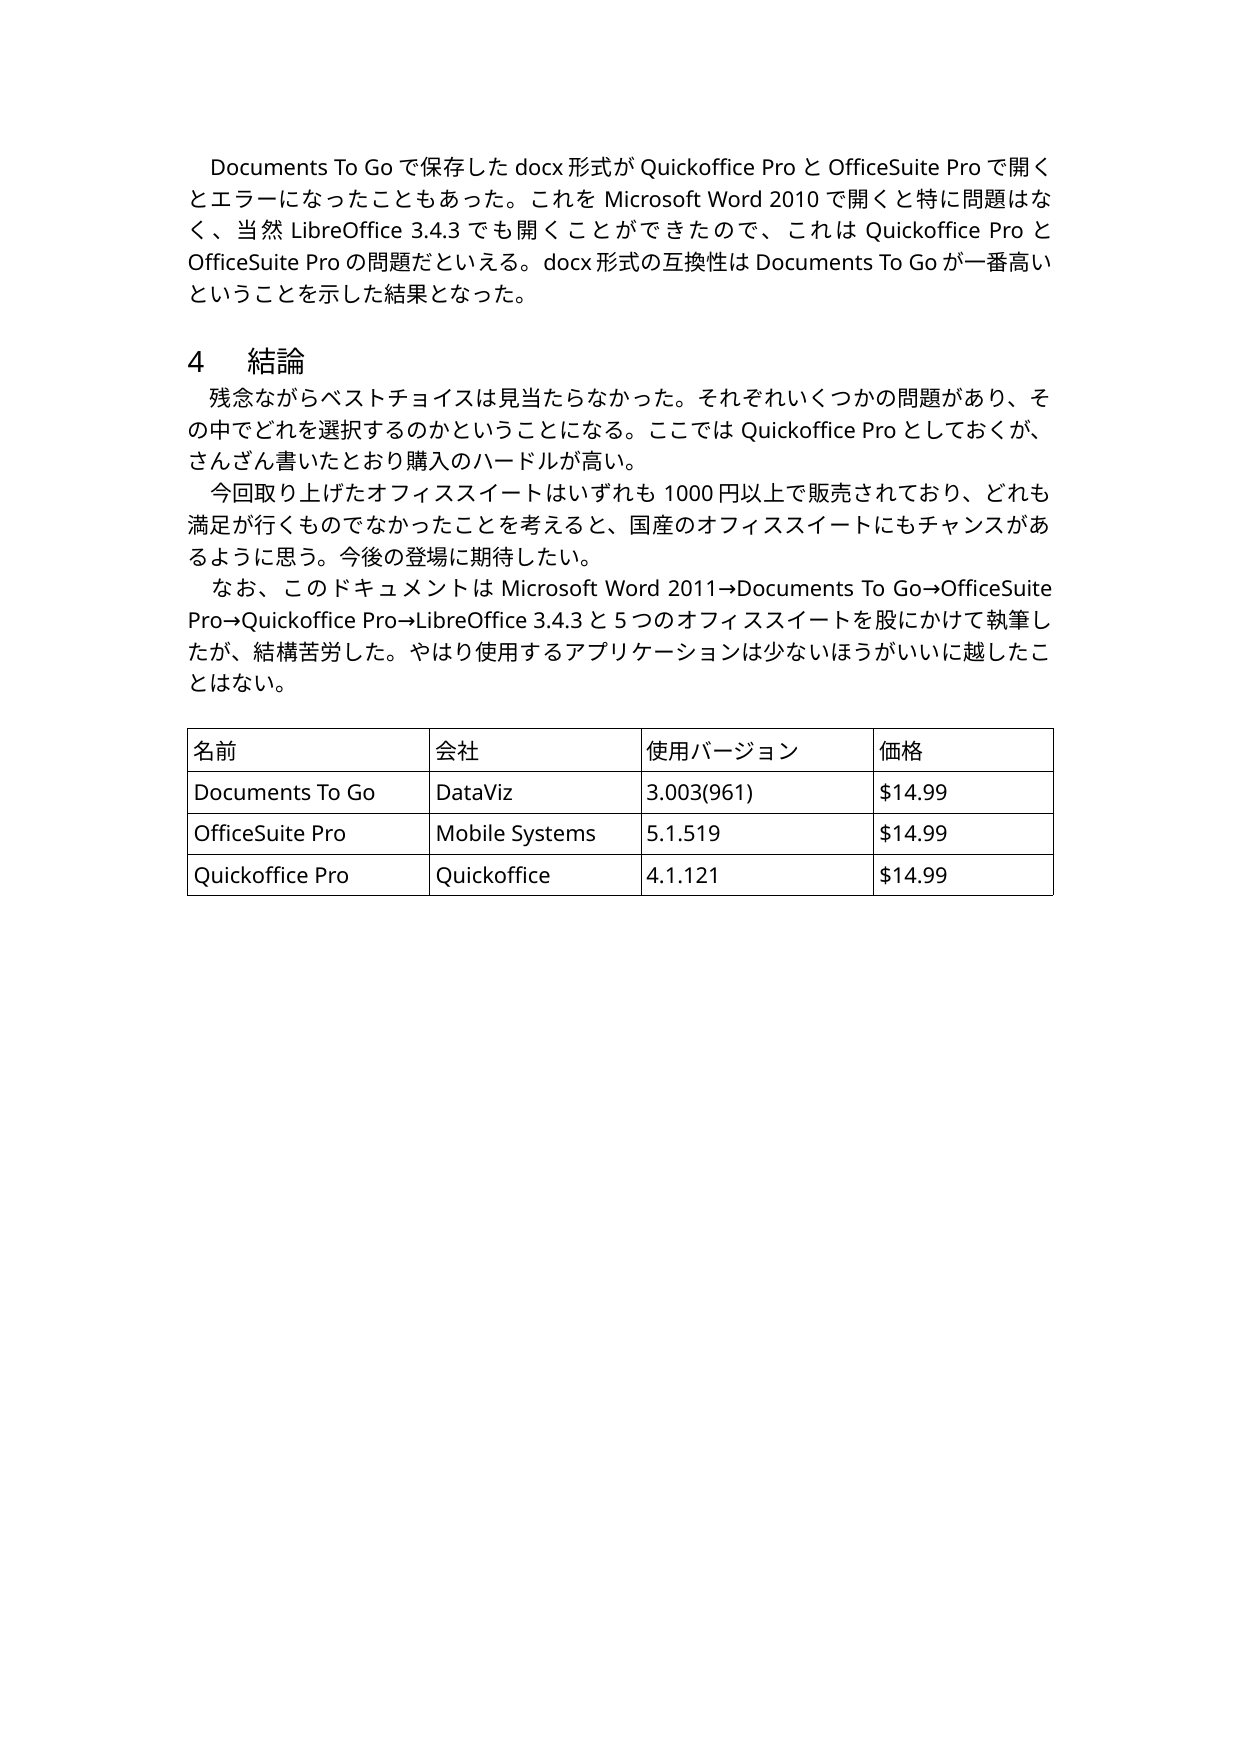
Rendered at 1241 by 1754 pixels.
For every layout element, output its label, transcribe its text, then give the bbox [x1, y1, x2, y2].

table_header 会社 [430, 729, 641, 771]
table_header 価格 [874, 729, 1053, 771]
table_cell 5.1.519 [642, 814, 873, 854]
table_cell $14.99 [874, 855, 1053, 895]
text Documents To Goで保存したdocx形式がQuickoffice ProとOfficeSuite Proで開くとエラーになったこともあった。これをMicrosoft Word 2010で開くと特に問題はなく、当然LibreOffice 3.4.3でも開くことができたので、これはQuickoffice ProとOfficeSuite Proの問題だといえる。docx形式の互換性はDocuments To Goが一番高いということを示した結果となった。 [187, 150, 1053, 309]
text 残念ながらベストチョイスは見当たらなかった。それぞれいくつかの問題があり、その中でどれを選択するのかということになる。ここではQuickoffice Proとしておくが、さんざん書いたとおり購入のハードルが高い。 [187, 381, 1053, 476]
table_cell OfficeSuite Pro [188, 814, 429, 854]
table_header 使用バージョン [642, 729, 873, 771]
subtitle 結論 [187, 338, 1053, 381]
table_header 名前 [188, 729, 429, 771]
table_cell 3.003(961) [642, 772, 873, 812]
table_cell $14.99 [874, 772, 1053, 812]
text なお、このドキュメントはMicrosoft Word 2011→Documents To Go→OfficeSuite Pro→Quickoffice Pro→LibreOffice 3.4.3と5つのオフィススイートを股にかけて執筆したが、結構苦労した。やはり使用するアプリケーションは少ないほうがいいに越したことはない。 [187, 571, 1053, 698]
table_cell Mobile Systems [430, 814, 641, 854]
table_cell DataViz [430, 772, 641, 812]
table_cell Documents To Go [188, 772, 429, 812]
table_cell Quickoffice Pro [188, 855, 429, 895]
table_cell 4.1.121 [642, 855, 873, 895]
table_cell $14.99 [874, 814, 1053, 854]
table_cell Quickoffice [430, 855, 641, 895]
text 今回取り上げたオフィススイートはいずれも1000円以上で販売されており、どれも満足が行くものでなかったことを考えると、国産のオフィススイートにもチャンスがあるように思う。今後の登場に期待したい。 [187, 476, 1053, 571]
